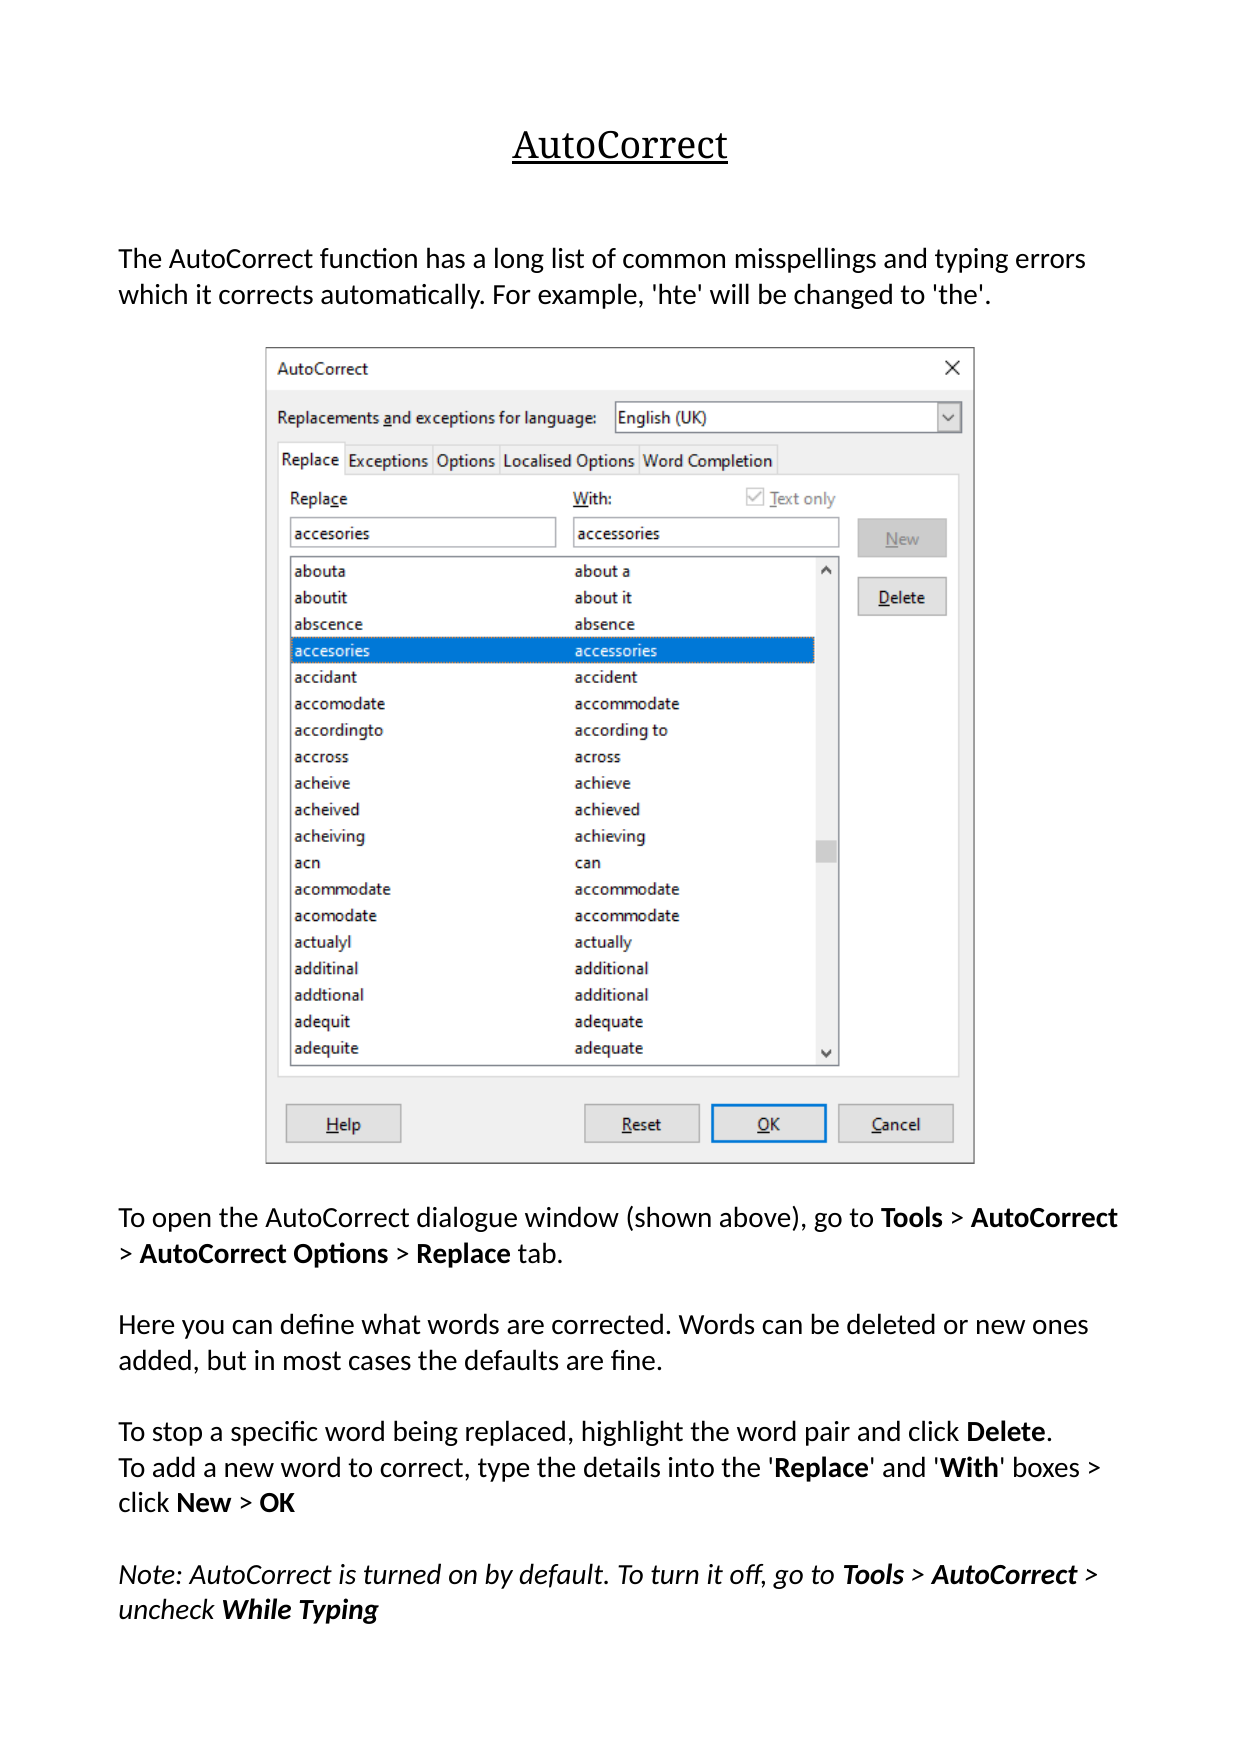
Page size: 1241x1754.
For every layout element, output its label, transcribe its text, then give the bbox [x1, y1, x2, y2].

text AutoCorrect [118, 118, 1122, 169]
text To stop a specific word being replaced, highlight the word pair and click Delete. [118, 1413, 1122, 1449]
text To open the AutoCorrect dialogue window (shown above), go to Tools > AutoCorrect > AutoCorrect Options > Replace tab. [118, 1199, 1122, 1271]
text Here you can define what words are corrected. Words can be deleted or new ones added, but in most cases the defaults are fine. [118, 1306, 1122, 1378]
text The AutoCorrect function has a long list of common misspellings and typing errors which it corrects automatically. For example, 'hte' will be changed to 'the'. [118, 240, 1122, 312]
picture [265, 347, 975, 1164]
text To add a new word to correct, type the details into the 'Replace' and 'With' boxes > click New > OK [118, 1449, 1122, 1520]
text Note: AutoCorrect is turned on by default. To turn it off, go to Tools > AutoCorrect > uncheck While Typing [118, 1556, 1122, 1627]
